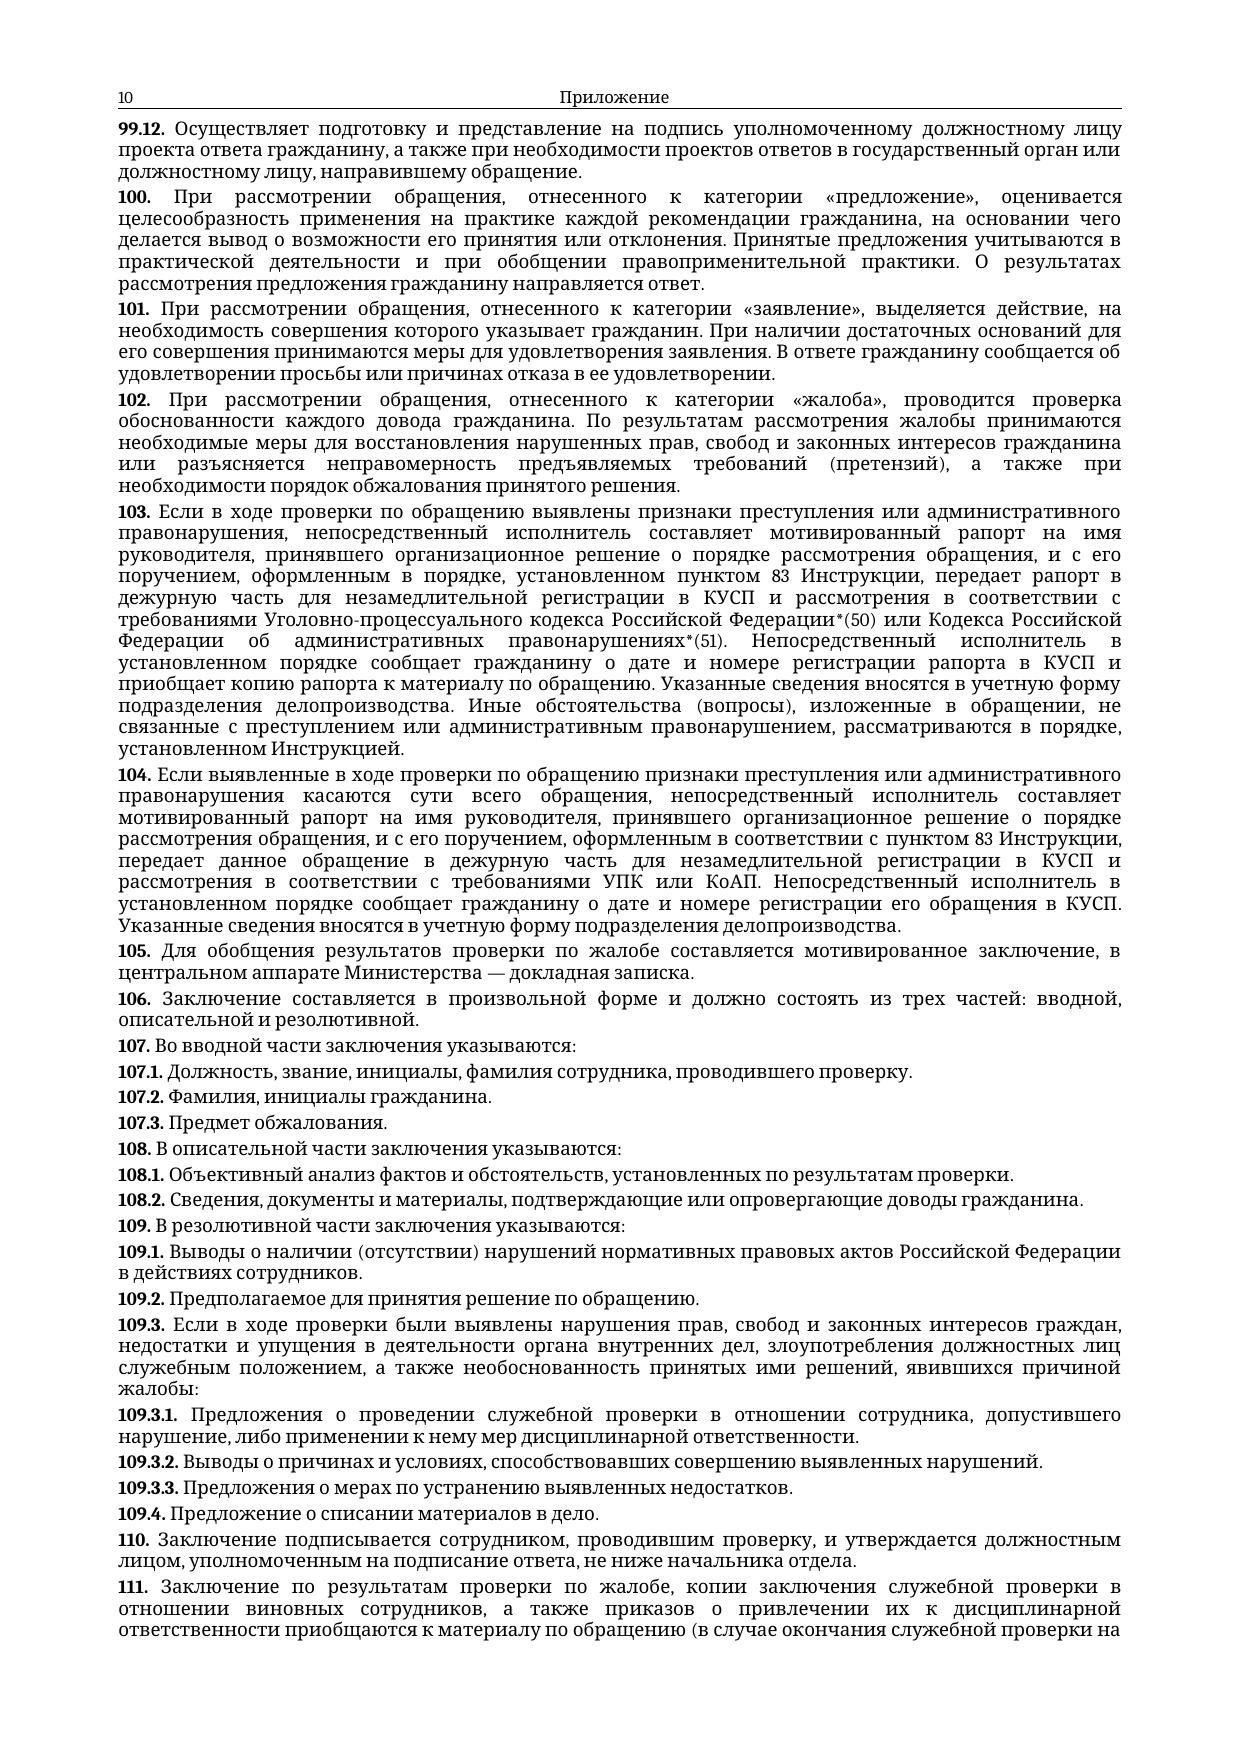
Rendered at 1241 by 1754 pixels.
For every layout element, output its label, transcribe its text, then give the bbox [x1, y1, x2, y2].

text 111. Заключение по результатам проверки по жалобе, копии заключения служебной проверки в отношении виновных сотрудников, а также приказов о привлечении их к дисциплинарной ответственности приобщаются к материалу по обращению (в случае окончания служебной проверки на [118, 1576, 1122, 1641]
text 99.12. Осуществляет подготовку и представление на подпись уполномоченному должностному лицу проекта ответа гражданину, а также при необходимости проектов ответов в государственный орган или должностному лицу, направившему обращение. [118, 118, 1122, 183]
text 108. В описательной части заключения указываются: [118, 1138, 1122, 1160]
text 107.3. Предмет обжалования. [118, 1113, 1122, 1134]
text 104. Если выявленные в ходе проверки по обращению признаки преступления или административного правонарушения касаются сути всего обращения, непосредственный исполнитель составляет мотивированный рапорт на имя руководителя, принявшего организационное решение о порядке рассмотрения обращения, и с его поручением, оформленным в соответствии с пунктом 83 Инструкции, передает данное обращение в дежурную часть для незамедлительной регистрации в КУСП и рассмотрения в соответствии с требованиями УПК или КоАП. Непосредственный исполнитель в установленном порядке сообщает гражданину о дате и номере регистрации его обращения в КУСП. Указанные сведения вносятся в учетную форму подразделения делопроизводства. [118, 764, 1122, 937]
text 109.3.3. Предложения о мерах по устранению выявленных недостатков. [118, 1478, 1122, 1499]
text 103. Если в ходе проверки по обращению выявлены признаки преступления или административного правонарушения, непосредственный исполнитель составляет мотивированный рапорт на имя руководителя, принявшего организационное решение о порядке рассмотрения обращения, и с его поручением, оформленным в порядке, установленном пунктом 83 Инструкции, передает рапорт в дежурную часть для незамедлительной регистрации в КУСП и рассмотрения в соответствии с требованиями Уголовно-процессуального кодекса Российской Федерации*(50) или Кодекса Российской Федерации об административных правонарушениях*(51). Непосредственный исполнитель в установленном порядке сообщает гражданину о дате и номере регистрации рапорта в КУСП и приобщает копию рапорта к материалу по обращению. Указанные сведения вносятся в учетную форму подразделения делопроизводства. Иные обстоятельства (вопросы), изложенные в обращении, не связанные с преступлением или административным правонарушением, рассматриваются в порядке, установленном Инструкцией. [118, 501, 1122, 760]
text 108.1. Объективный анализ фактов и обстоятельств, установленных по результатам проверки. [118, 1164, 1122, 1186]
text 107. Во вводной части заключения указываются: [118, 1035, 1122, 1057]
text 109.1. Выводы о наличии (отсутствии) нарушений нормативных правовых актов Российской Федерации в действиях сотрудников. [118, 1241, 1122, 1284]
text 101. При рассмотрении обращения, отнесенного к категории «заявление», выделяется действие, на необходимость совершения которого указывает гражданин. При наличии достаточных оснований для его совершения принимаются меры для удовлетворения заявления. В ответе гражданину сообщается об удовлетворении просьбы или причинах отказа в ее удовлетворении. [118, 299, 1122, 385]
text 100. При рассмотрении обращения, отнесенного к категории «предложение», оценивается целесообразность применения на практике каждой рекомендации гражданина, на основании чего делается вывод о возможности его принятия или отклонения. Принятые предложения учитываются в практической деятельности и при обобщении правоприменительной практики. О результатах рассмотрения предложения гражданину направляется ответ. [118, 187, 1122, 295]
text 109.4. Предложение о списании материалов в дело. [118, 1503, 1122, 1525]
text 102. При рассмотрении обращения, отнесенного к категории «жалоба», проводится проверка обоснованности каждого довода гражданина. По результатам рассмотрения жалобы принимаются необходимые меры для восстановления нарушенных прав, свобод и законных интересов гражданина или разъясняется неправомерность предъявляемых требований (претензий), а также при необходимости порядок обжалования принятого решения. [118, 389, 1122, 497]
text 105. Для обобщения результатов проверки по жалобе составляется мотивированное заключение, в центральном аппарате Министерства — докладная записка. [118, 941, 1122, 984]
text 109.3.1. Предложения о проведении служебной проверки в отношении сотрудника, допустившего нарушение, либо применении к нему мер дисциплинарной ответственности. [118, 1405, 1122, 1448]
text 107.1. Должность, звание, инициалы, фамилия сотрудника, проводившего проверку. [118, 1061, 1122, 1083]
text 107.2. Фамилия, инициалы гражданина. [118, 1087, 1122, 1108]
text 106. Заключение составляется в произвольной форме и должно состоять из трех частей: вводной, описательной и резолютивной. [118, 988, 1122, 1031]
text 108.2. Сведения, документы и материалы, подтверждающие или опровергающие доводы гражданина. [118, 1190, 1122, 1211]
text 109.3.2. Выводы о причинах и условиях, способствовавших совершению выявленных нарушений. [118, 1452, 1122, 1473]
text 109. В резолютивной части заключения указываются: [118, 1216, 1122, 1237]
text 110. Заключение подписывается сотрудником, проводившим проверку, и утверждается должностным лицом, уполномоченным на подписание ответа, не ниже начальника отдела. [118, 1529, 1122, 1572]
text 109.2. Предполагаемое для принятия решение по обращению. [118, 1288, 1122, 1310]
text 109.3. Если в ходе проверки были выявлены нарушения прав, свобод и законных интересов граждан, недостатки и упущения в деятельности органа внутренних дел, злоупотребления должностных лиц служебным положением, а также необоснованность принятых ими решений, явившихся причиной жалобы: [118, 1314, 1122, 1401]
